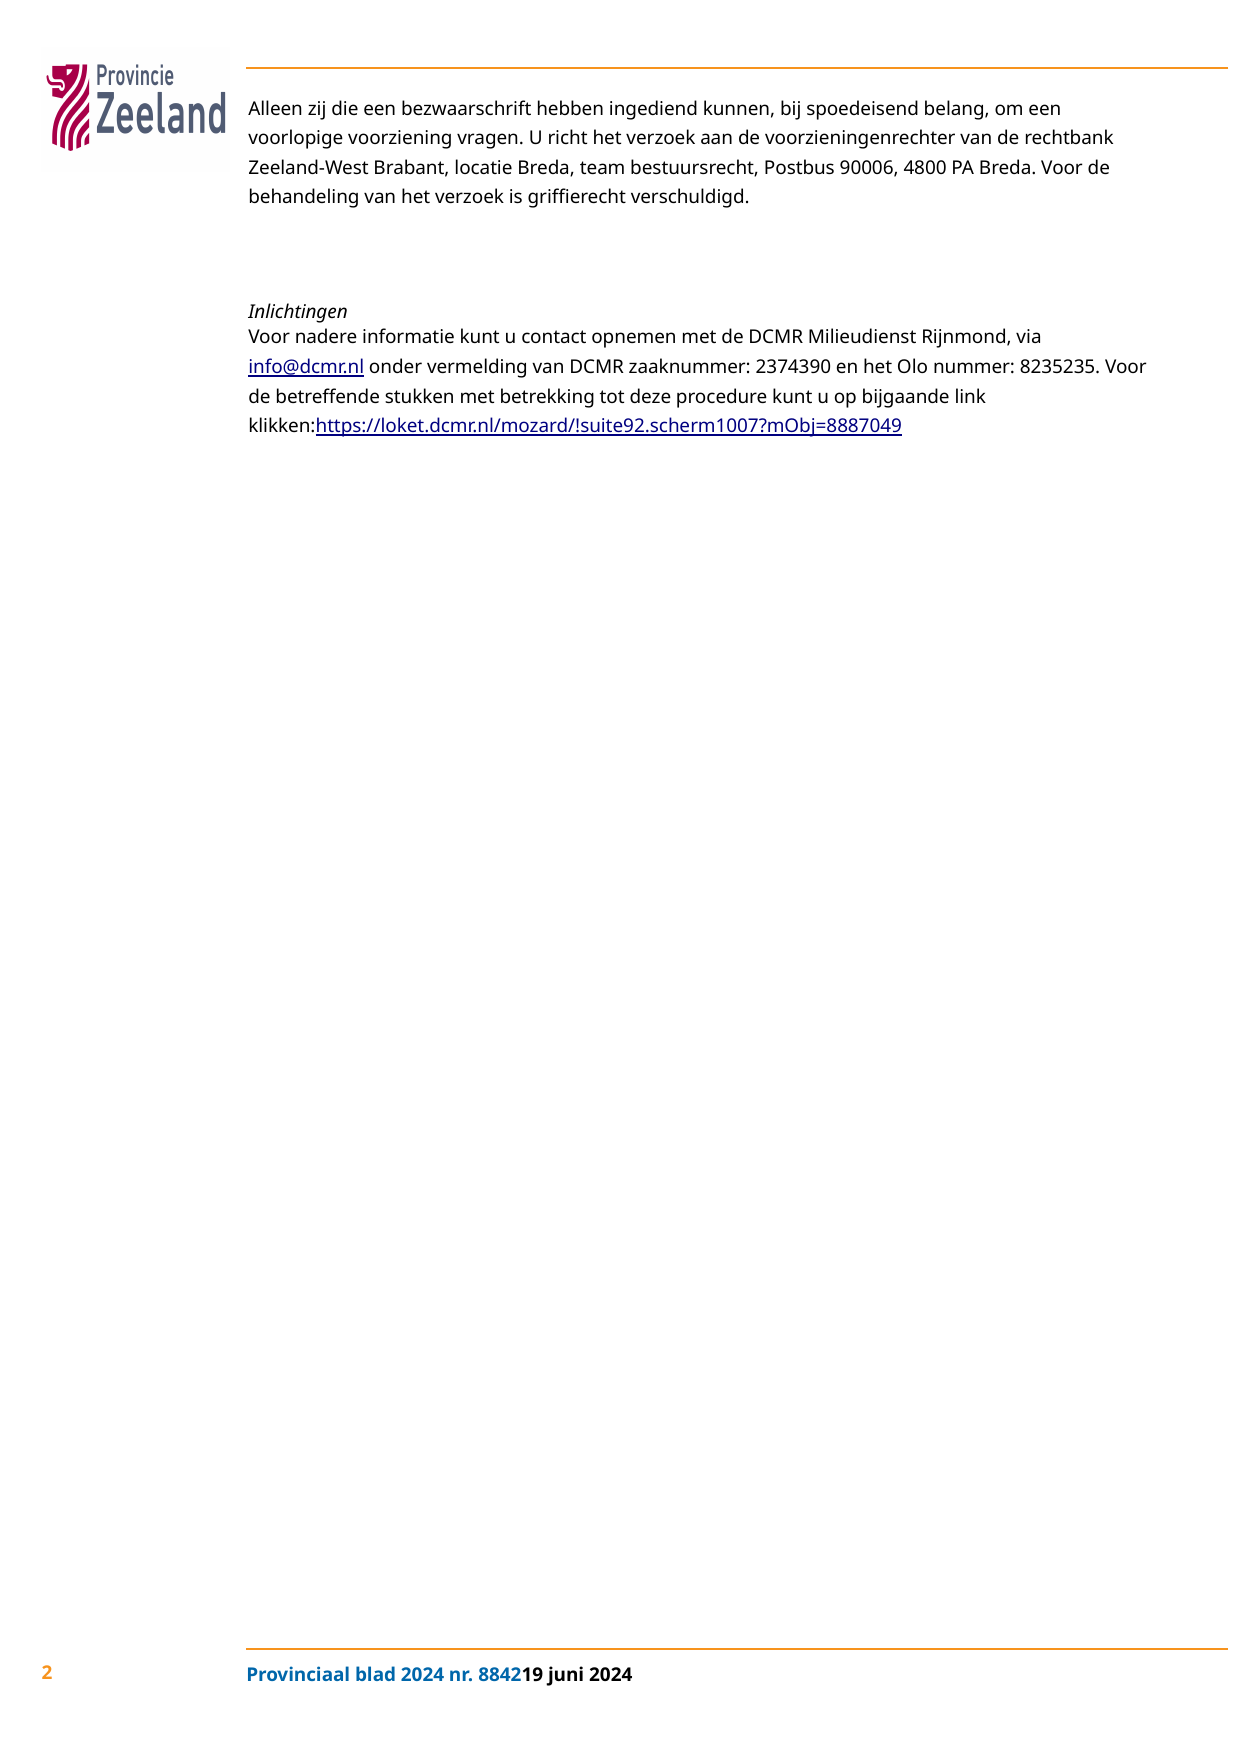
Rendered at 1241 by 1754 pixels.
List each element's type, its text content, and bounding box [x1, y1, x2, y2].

text Voor nadere informatie kunt u contact opnemen met de DCMR Milieudienst Rijnmond, via info@dcmr.nl onder vermelding van DCMR zaaknummer: 2374390 en het Olo nummer: 8235235. Voor de betreffende stukken met betrekking tot deze procedure kunt u op bijgaande link klikken:https://loket.dcmr.nl/mozard/!suite92.scherm1007?mObj=8887049 [248, 324, 1152, 438]
text Alleen zij die een bezwaarschrift hebben ingediend kunnen, bij spoedeisend belang, om een voorlopige voorziening vragen. U richt het verzoek aan de voorzieningenrechter van de rechtbank Zeeland-West Brabant, locatie Breda, team bestuursrecht, Postbus 90006, 4800 PA Breda. Voor de behandeling van het verzoek is griffierecht verschuldigd. [248, 95, 1152, 209]
text Inlichtingen [248, 298, 1152, 324]
picture [41, 47, 231, 172]
